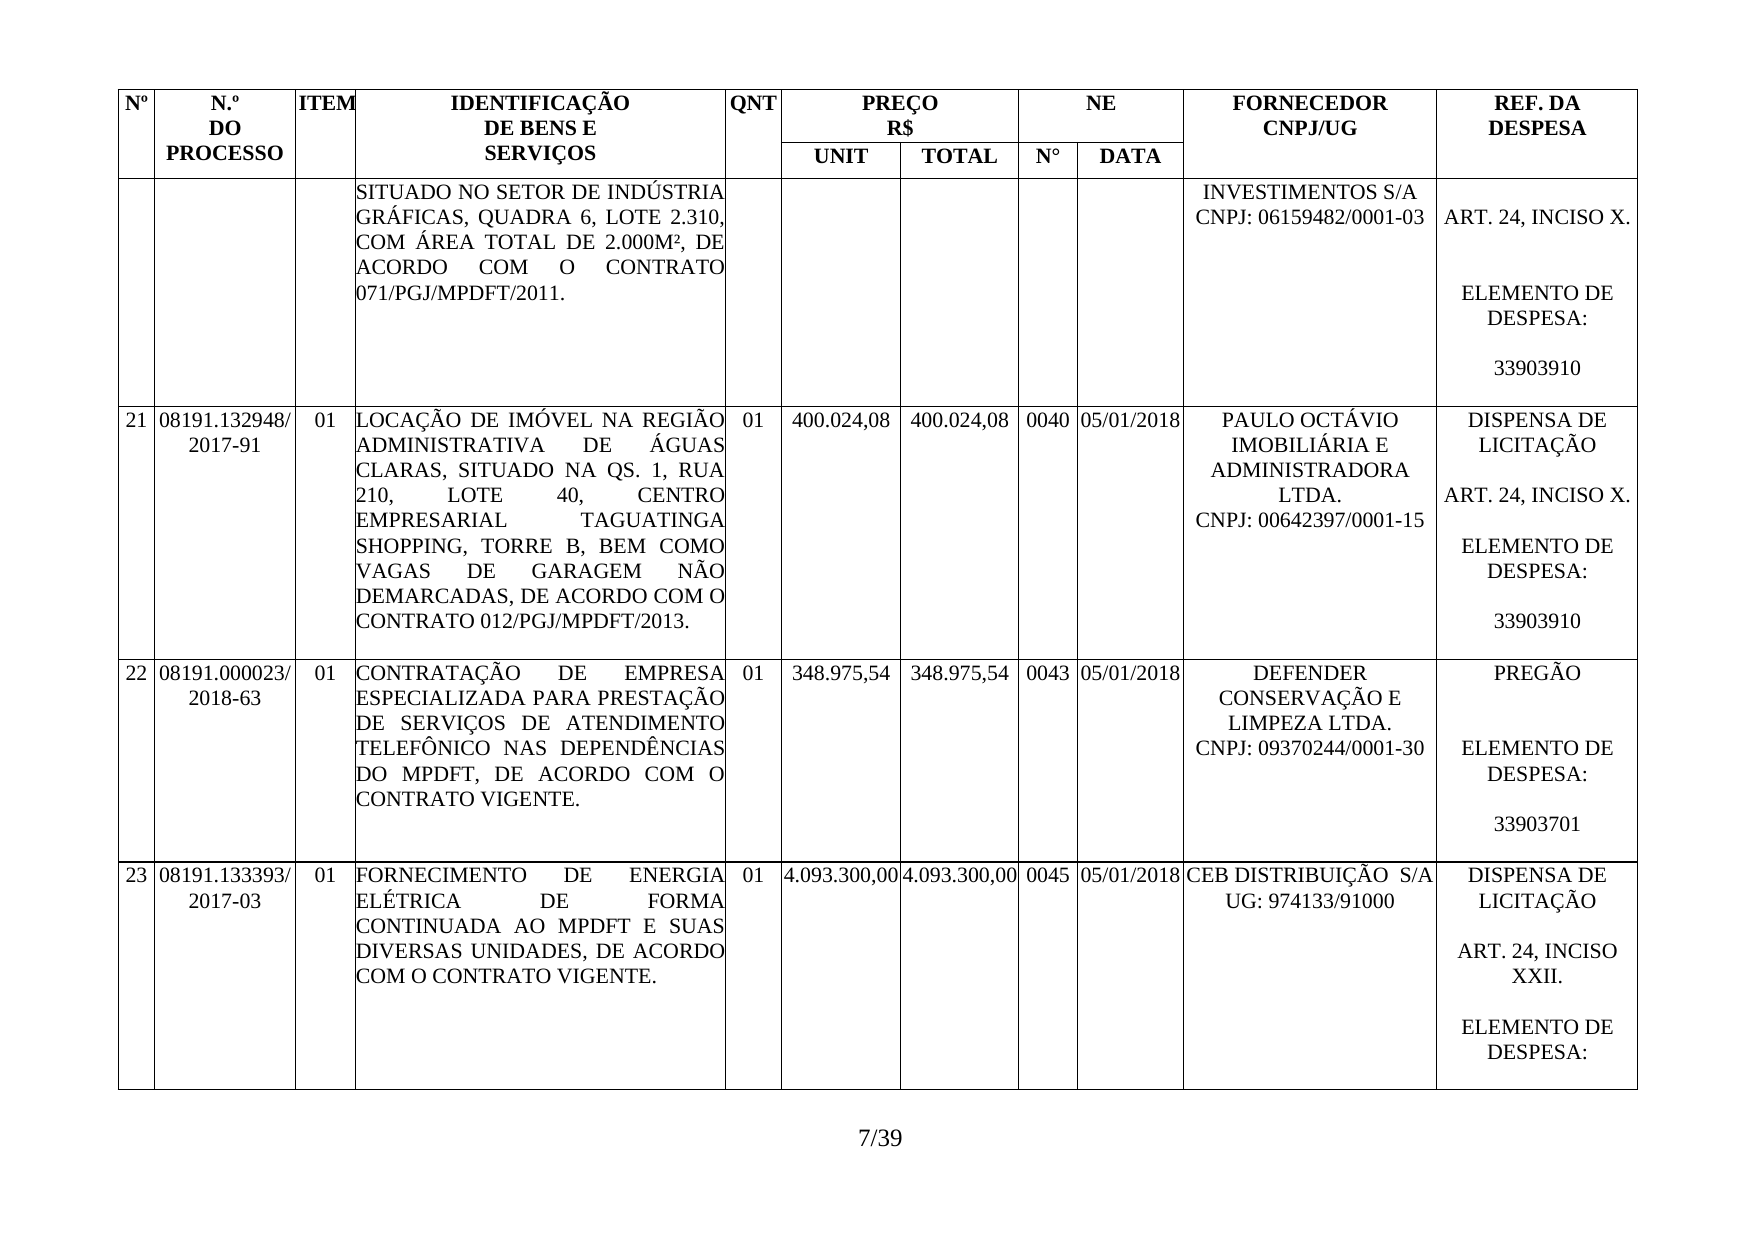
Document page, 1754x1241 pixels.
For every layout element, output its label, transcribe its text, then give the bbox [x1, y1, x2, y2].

table_cell 08191.000023/ 2018-63 [155, 660, 295, 861]
table_cell [726, 179, 781, 406]
table_cell 22 [119, 660, 154, 861]
table_cell INVESTIMENTOS S/A CNPJ: 06159482/0001-03 [1184, 179, 1436, 406]
table_header FORNECEDOR CNPJ/UG [1184, 90, 1436, 178]
table_cell 0045 [1019, 863, 1077, 1089]
table_header N.º DO PROCESSO [155, 90, 295, 178]
table_cell FORNECIMENTO DE ENERGIA ELÉTRICA DE FORMA CONTINUADA AO MPDFT E SUAS DIVERSAS UNIDADES, DE ACORDO COM O CONTRATO VIGENTE. [356, 863, 725, 1089]
table_cell 01 [726, 407, 781, 659]
table_cell DISPENSA DE LICITAÇÃO ART. 24, INCISO X. ELEMENTO DE DESPESA: 33903910 [1437, 407, 1637, 659]
table_cell 08191.132948/ 2017-91 [155, 407, 295, 659]
table_cell UNIT [782, 143, 900, 178]
table_header NE [1019, 90, 1183, 142]
table_header IDENTIFICAÇÃO DE BENS E SERVIÇOS [356, 90, 725, 178]
table_cell ART. 24, INCISO X. ELEMENTO DE DESPESA: 33903910 [1437, 179, 1637, 406]
table_cell N° [1019, 143, 1077, 178]
table_cell 05/01/2018 [1078, 863, 1183, 1089]
table_cell CONTRATAÇÃO DE EMPRESA ESPECIALIZADA PARA PRESTAÇÃO DE SERVIÇOS DE ATENDIMENTO TELEFÔNICO NAS DEPENDÊNCIAS DO MPDFT, DE ACORDO COM O CONTRATO VIGENTE. [356, 660, 725, 861]
table_cell 400.024,08 [901, 407, 1018, 659]
table_cell PAULO OCTÁVIO IMOBILIÁRIA E ADMINISTRADORA LTDA. CNPJ: 00642397/0001-15 [1184, 407, 1436, 659]
table_cell 348.975,54 [901, 660, 1018, 861]
table_cell 0040 [1019, 407, 1077, 659]
table_header PREÇO R$ [782, 90, 1018, 142]
table_cell [1019, 179, 1077, 406]
table_cell 400.024,08 [782, 407, 900, 659]
table_header QNT [726, 90, 781, 178]
table_cell TOTAL [901, 143, 1018, 178]
table_cell 348.975,54 [782, 660, 900, 861]
table_cell [296, 179, 355, 406]
table_cell 01 [296, 863, 355, 1089]
table_cell 01 [726, 863, 781, 1089]
table_cell [782, 179, 900, 406]
table_cell 01 [726, 660, 781, 861]
table_cell DISPENSA DE LICITAÇÃO ART. 24, INCISO XXII. ELEMENTO DE DESPESA: [1437, 863, 1637, 1089]
table_cell DEFENDER CONSERVAÇÃO E LIMPEZA LTDA. CNPJ: 09370244/0001-30 [1184, 660, 1436, 861]
table_cell LOCAÇÃO DE IMÓVEL NA REGIÃO ADMINISTRATIVA DE ÁGUAS CLARAS, SITUADO NA QS. 1, RUA 210, LOTE 40, CENTRO EMPRESARIAL TAGUATINGA SHOPPING, TORRE B, BEM COMO VAGAS DE GARAGEM NÃO DEMARCADAS, DE ACORDO COM O CONTRATO 012/PGJ/MPDFT/2013. [356, 407, 725, 659]
table_cell [119, 179, 154, 406]
table_cell 01 [296, 407, 355, 659]
table_cell 4.093.300,00 [782, 863, 900, 1089]
table_cell DATA [1078, 143, 1183, 178]
table_cell SITUADO NO SETOR DE INDÚSTRIA GRÁFICAS, QUADRA 6, LOTE 2.310, COM ÁREA TOTAL DE 2.000M², DE ACORDO COM O CONTRATO 071/PGJ/MPDFT/2011. [356, 179, 725, 406]
table_header ITEM [296, 90, 355, 178]
table_cell 05/01/2018 [1078, 407, 1183, 659]
table_header REF. DA DESPESA [1437, 90, 1637, 178]
table_cell [155, 179, 295, 406]
table_cell 21 [119, 407, 154, 659]
table_cell [901, 179, 1018, 406]
table_cell 08191.133393/ 2017-03 [155, 863, 295, 1089]
table_cell PREGÃO ELEMENTO DE DESPESA: 33903701 [1437, 660, 1637, 861]
table_cell 01 [296, 660, 355, 861]
table_cell 05/01/2018 [1078, 660, 1183, 861]
table_header Nº [119, 90, 154, 178]
table_cell 23 [119, 863, 154, 1089]
table_cell 4.093.300,00 [901, 863, 1018, 1089]
table_cell CEB DISTRIBUIÇÃO S/A UG: 974133/91000 [1184, 863, 1436, 1089]
table_cell [1078, 179, 1183, 406]
table_cell 0043 [1019, 660, 1077, 861]
